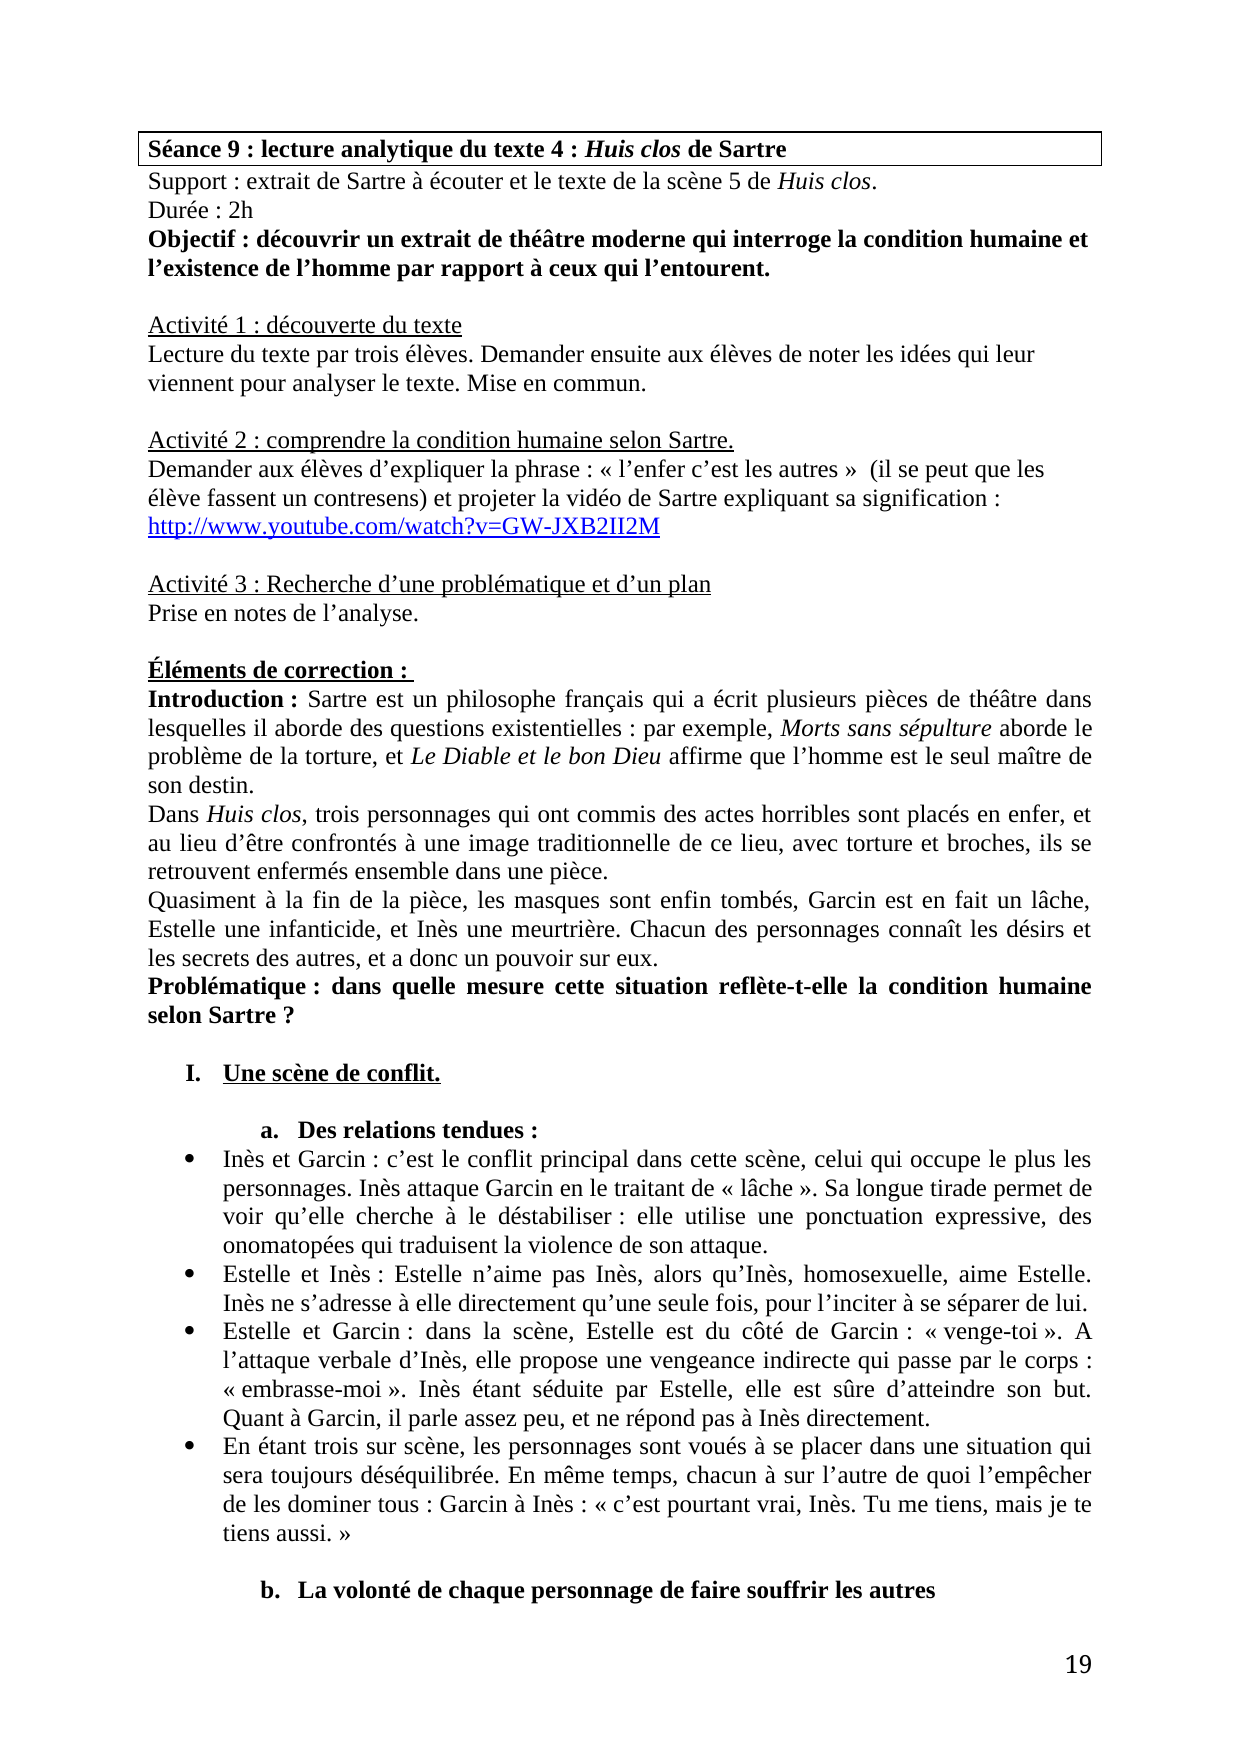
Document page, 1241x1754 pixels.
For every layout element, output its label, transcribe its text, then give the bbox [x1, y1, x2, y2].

text Objectif : découvrir un extrait de théâtre moderne qui interroge la condition humaine et l’existence de l’homme par rapport à ceux qui l’entourent. [148, 224, 1093, 281]
text Quasiment à la fin de la pièce, les masques sont enfin tombés, Garcin est en fait un lâche, Estelle une infanticide, et Inès une meurtrière. Chacun des personnages connaît les désirs et les secrets des autres, et a donc un pouvoir sur eux. [148, 885, 1093, 971]
text Éléments de correction : [148, 655, 1093, 684]
list Inès et Garcin : c’est le conflit principal dans cette scène, celui qui occupe le plus les personnages. Inès attaque Garcin en le traitant de « lâche ». Sa longue tirade permet de voir qu’elle cherche à le déstabiliser : elle utilise une ponctuation expressive, des onomatopées qui traduisent la violence de son attaque. [185, 1144, 1093, 1259]
text Durée : 2h [148, 195, 1093, 224]
list Une scène de conflit. [185, 1058, 1093, 1086]
text Demander aux élèves d’expliquer la phrase : « l’enfer c’est les autres » (il se peut que les élève fassent un contresens) et projeter la vidéo de Sartre expliquant sa signification : [148, 454, 1093, 511]
text Lecture du texte par trois élèves. Demander ensuite aux élèves de noter les idées qui leur viennent pour analyser le texte. Mise en commun. [148, 339, 1093, 396]
text Introduction : Sartre est un philosophe français qui a écrit plusieurs pièces de théâtre dans lesquelles il aborde des questions existentielles : par exemple, Morts sans sépulture aborde le problème de la torture, et Le Diable et le bon Dieu affirme que l’homme est le seul maître de son destin. [148, 684, 1093, 799]
list La volonté de chaque personnage de faire souffrir les autres [260, 1575, 1093, 1604]
text Activité 3 : Recherche d’une problématique et d’un plan [148, 569, 1093, 598]
text Support : extrait de Sartre à écouter et le texte de la scène 5 de Huis clos. [148, 166, 1093, 195]
text Problématique : dans quelle mesure cette situation reflète-t-elle la condition humaine selon Sartre ? [148, 971, 1093, 1029]
list En étant trois sur scène, les personnages sont voués à se placer dans une situation qui sera toujours déséquilibrée. En même temps, chacun à sur l’autre de quoi l’empêcher de les dominer tous : Garcin à Inès : « c’est pourtant vrai, Inès. Tu me tiens, mais je te tiens aussi. » [185, 1431, 1093, 1546]
text Dans Huis clos, trois personnages qui ont commis des actes horribles sont placés en enfer, et au lieu d’être confrontés à une image traditionnelle de ce lieu, avec torture et broches, ils se retrouvent enfermés ensemble dans une pièce. [148, 799, 1093, 885]
text Séance 9 : lecture analytique du texte 4 : Huis clos de Sartre [139, 133, 1101, 165]
list Estelle et Inès : Estelle n’aime pas Inès, alors qu’Inès, homosexuelle, aime Estelle. Inès ne s’adresse à elle directement qu’une seule fois, pour l’inciter à se séparer de lui. [185, 1259, 1093, 1316]
text Prise en notes de l’analyse. [148, 598, 1093, 626]
list Des relations tendues : [260, 1115, 1093, 1144]
list Estelle et Garcin : dans la scène, Estelle est du côté de Garcin : « venge-toi ». A l’attaque verbale d’Inès, elle propose une vengeance indirecte qui passe par le corps : « embrasse-moi ». Inès étant séduite par Estelle, elle est sûre d’atteindre son but. Quant à Garcin, il parle assez peu, et ne répond pas à Inès directement. [185, 1316, 1093, 1431]
text Activité 2 : comprendre la condition humaine selon Sartre. [148, 425, 1093, 454]
text http://www.youtube.com/watch?v=GW-JXB2II2M [148, 511, 1093, 540]
text Activité 1 : découverte du texte [148, 310, 1093, 339]
